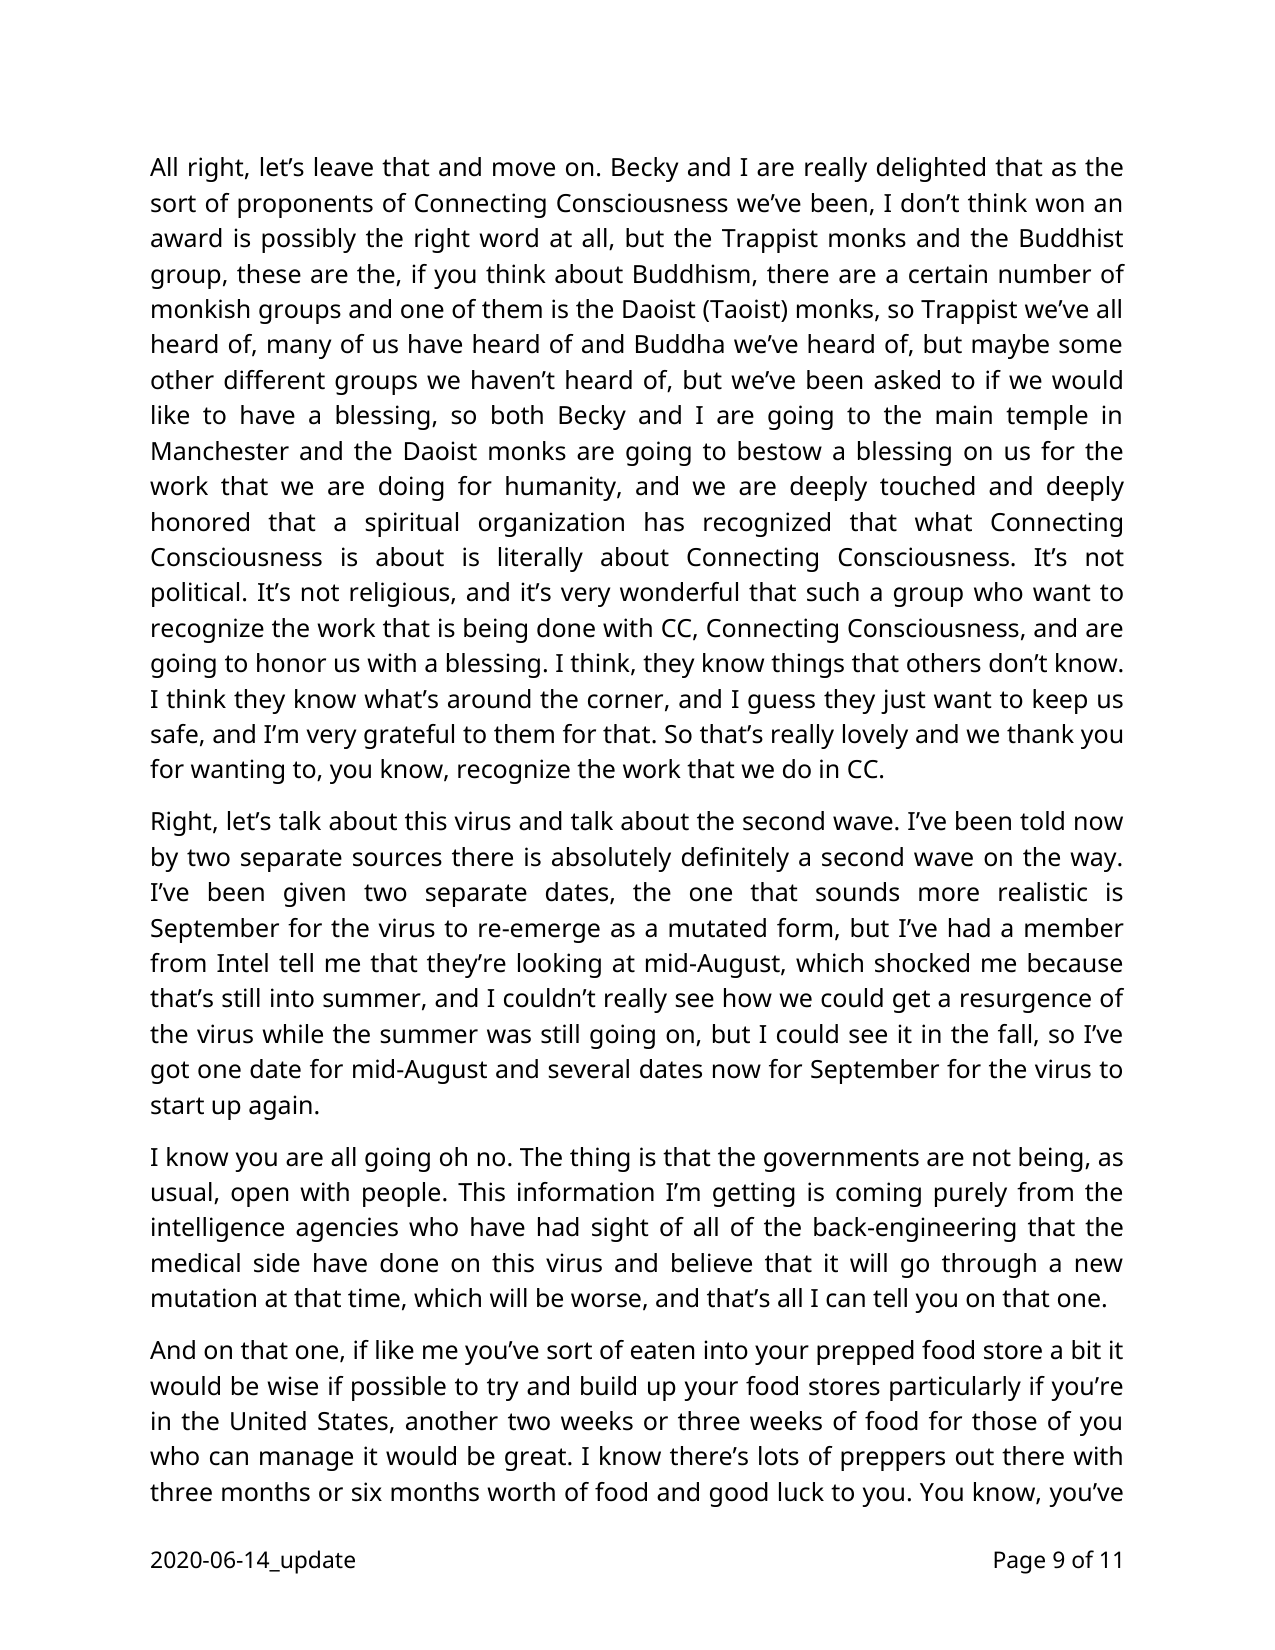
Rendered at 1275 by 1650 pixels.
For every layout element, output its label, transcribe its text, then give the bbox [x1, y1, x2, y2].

text Right, let’s talk about this virus and talk about the second wave. I’ve been told now by two separate sources there is absolutely definitely a second wave on the way. I’ve been given two separate dates, the one that sounds more realistic is September for the virus to re-emerge as a mutated form, but I’ve had a member from Intel tell me that they’re looking at mid-August, which shocked me because that’s still into summer, and I couldn’t really see how we could get a resurgence of the virus while the summer was still going on, but I could see it in the fall, so I’ve got one date for mid-August and several dates now for September for the virus to start up again. [150, 804, 1125, 1121]
text All right, let’s leave that and move on. Becky and I are really delighted that as the sort of proponents of Connecting Consciousness we’ve been, I don’t think won an award is possibly the right word at all, but the Trappist monks and the Buddhist group, these are the, if you think about Buddhism, there are a certain number of monkish groups and one of them is the Daoist (Taoist) monks, so Trappist we’ve all heard of, many of us have heard of and Buddha we’ve heard of, but maybe some other different groups we haven’t heard of, but we’ve been asked to if we would like to have a blessing, so both Becky and I are going to the main temple in Manchester and the Daoist monks are going to bestow a blessing on us for the work that we are doing for humanity, and we are deeply touched and deeply honored that a spiritual organization has recognized that what Connecting Consciousness is about is literally about Connecting Consciousness. It’s not political. It’s not religious, and it’s very wonderful that such a group who want to recognize the work that is being done with CC, Connecting Consciousness, and are going to honor us with a blessing. I think, they know things that others don’t know. I think they know what’s around the corner, and I guess they just want to keep us safe, and I’m very grateful to them for that. So that’s really lovely and we thank you for wanting to, you know, recognize the work that we do in CC. [150, 150, 1125, 786]
text And on that one, if like me you’ve sort of eaten into your prepped food store a bit it would be wise if possible to try and build up your food stores particularly if you’re in the United States, another two weeks or three weeks of food for those of you who can manage it would be great. I know there’s lots of preppers out there with three months or six months worth of food and good luck to you. You know, you’ve [150, 1333, 1125, 1508]
text I know you are all going oh no. The thing is that the governments are not being, as usual, open with people. This information I’m getting is coming purely from the intelligence agencies who have had sight of all of the back-engineering that the medical side have done on this virus and believe that it will go through a new mutation at that time, which will be worse, and that’s all I can tell you on that one. [150, 1139, 1125, 1315]
